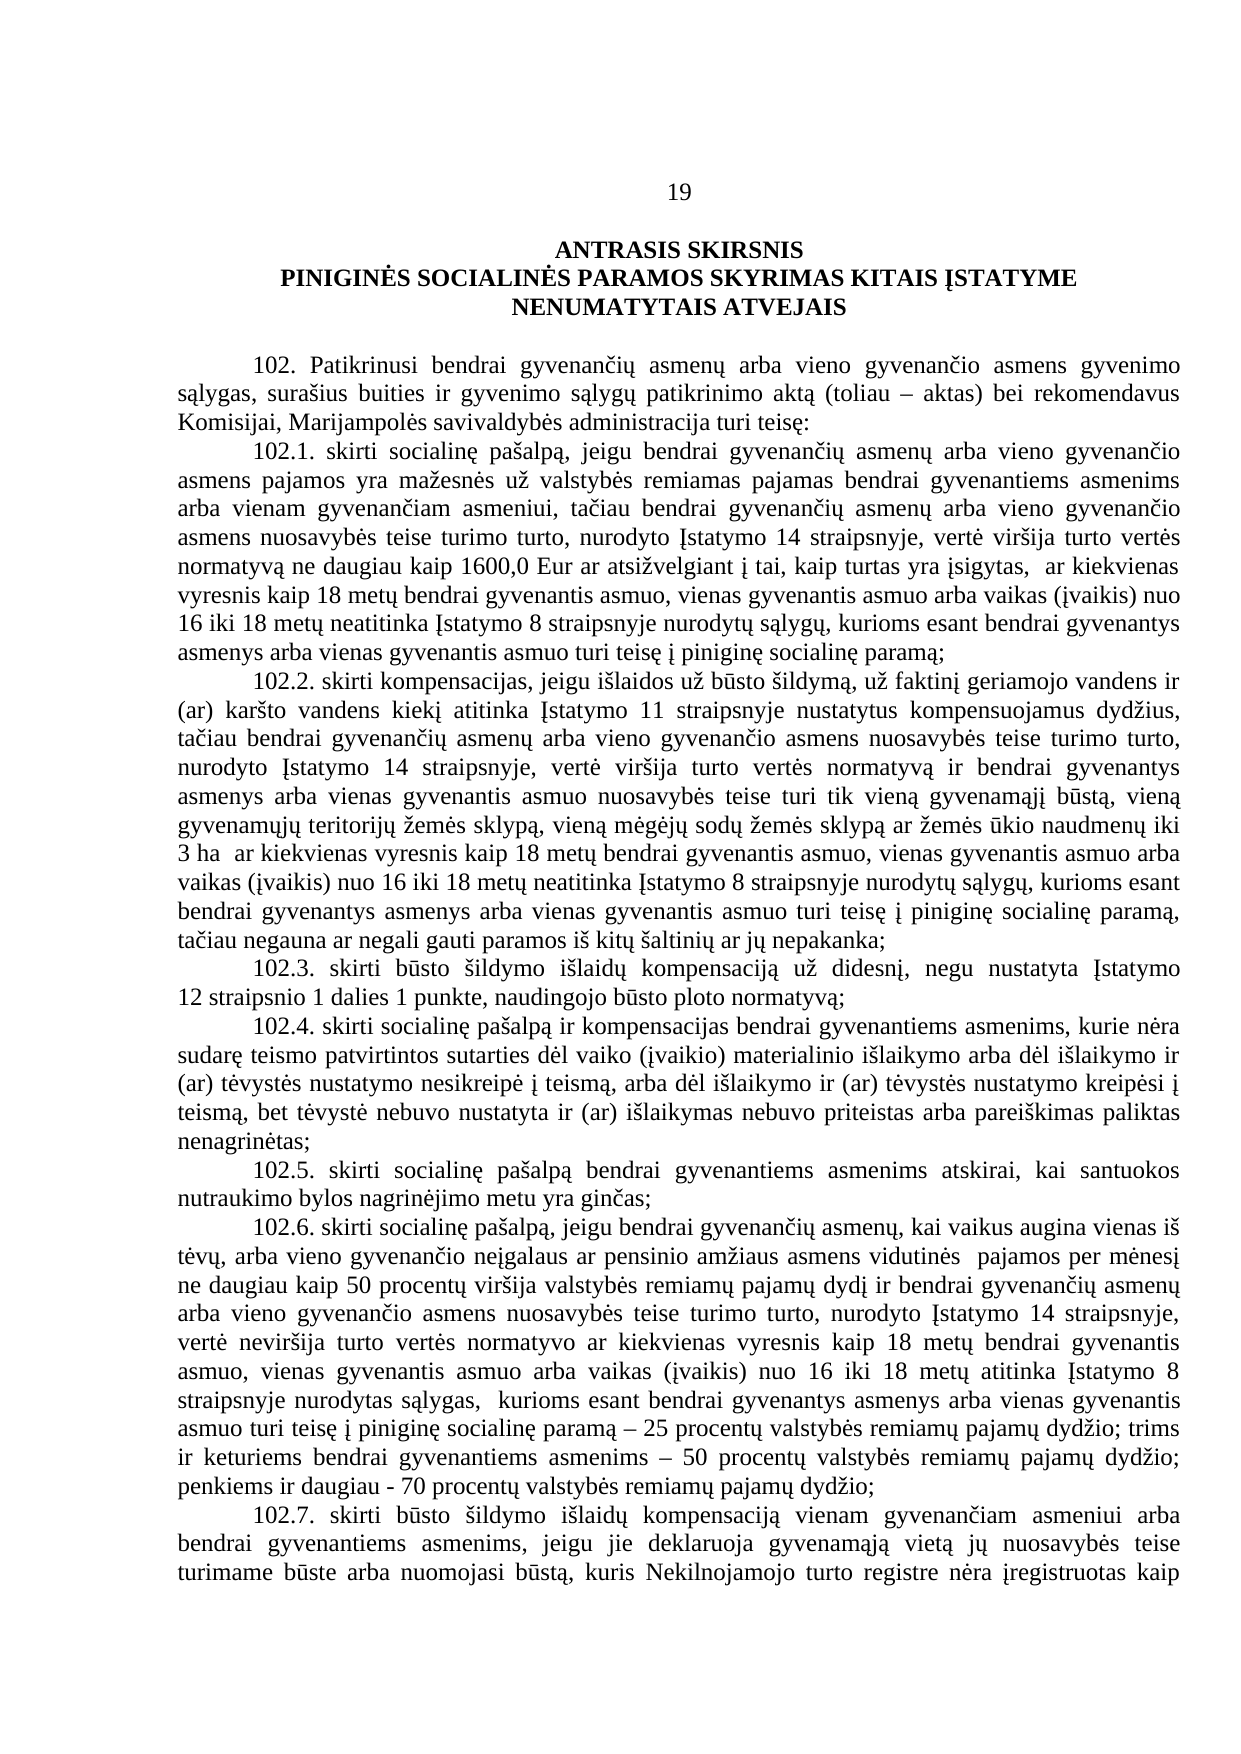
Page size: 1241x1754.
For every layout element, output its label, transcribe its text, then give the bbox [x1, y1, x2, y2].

text 102.2. skirti kompensacijas, jeigu išlaidos už būsto šildymą, už faktinį geriamojo vandens ir (ar) karšto vandens kiekį atitinka Įstatymo 11 straipsnyje nustatytus kompensuojamus dydžius, tačiau bendrai gyvenančių asmenų arba vieno gyvenančio asmens nuosavybės teise turimo turto, nurodyto Įstatymo 14 straipsnyje, vertė viršija turto vertės normatyvą ir bendrai gyvenantys asmenys arba vienas gyvenantis asmuo nuosavybės teise turi tik vieną gyvenamąjį būstą, vieną gyvenamųjų teritorijų žemės sklypą, vieną mėgėjų sodų žemės sklypą ar žemės ūkio naudmenų iki 3 ha ar kiekvienas vyresnis kaip 18 metų bendrai gyvenantis asmuo, vienas gyvenantis asmuo arba vaikas (įvaikis) nuo 16 iki 18 metų neatitinka Įstatymo 8 straipsnyje nurodytų sąlygų, kurioms esant bendrai gyvenantys asmenys arba vienas gyvenantis asmuo turi teisę į piniginę socialinę paramą, tačiau negauna ar negali gauti paramos iš kitų šaltinių ar jų nepakanka; [177, 666, 1181, 953]
text 102.6. skirti socialinę pašalpą, jeigu bendrai gyvenančių asmenų, kai vaikus augina vienas iš tėvų, arba vieno gyvenančio neįgalaus ar pensinio amžiaus asmens vidutinės pajamos per mėnesį ne daugiau kaip 50 procentų viršija valstybės remiamų pajamų dydį ir bendrai gyvenančių asmenų arba vieno gyvenančio asmens nuosavybės teise turimo turto, nurodyto Įstatymo 14 straipsnyje, vertė neviršija turto vertės normatyvo ar kiekvienas vyresnis kaip 18 metų bendrai gyvenantis asmuo, vienas gyvenantis asmuo arba vaikas (įvaikis) nuo 16 iki 18 metų atitinka Įstatymo 8 straipsnyje nurodytas sąlygas, kurioms esant bendrai gyvenantys asmenys arba vienas gyvenantis asmuo turi teisę į piniginę socialinę paramą – 25 procentų valstybės remiamų pajamų dydžio; trims ir keturiems bendrai gyvenantiems asmenims – 50 procentų valstybės remiamų pajamų dydžio; penkiems ir daugiau - 70 procentų valstybės remiamų pajamų dydžio; [177, 1212, 1181, 1500]
text 102. Patikrinusi bendrai gyvenančių asmenų arba vieno gyvenančio asmens gyvenimo sąlygas, surašius buities ir gyvenimo sąlygų patikrinimo aktą (toliau – aktas) bei rekomendavus Komisijai, Marijampolės savivaldybės administracija turi teisę: [177, 350, 1181, 436]
text 102.1. skirti socialinę pašalpą, jeigu bendrai gyvenančių asmenų arba vieno gyvenančio asmens pajamos yra mažesnės už valstybės remiamas pajamas bendrai gyvenantiems asmenims arba vienam gyvenančiam asmeniui, tačiau bendrai gyvenančių asmenų arba vieno gyvenančio asmens nuosavybės teise turimo turto, nurodyto Įstatymo 14 straipsnyje, vertė viršija turto vertės normatyvą ne daugiau kaip 1600,0 Eur ar atsižvelgiant į tai, kaip turtas yra įsigytas, ar kiekvienas vyresnis kaip 18 metų bendrai gyvenantis asmuo, vienas gyvenantis asmuo arba vaikas (įvaikis) nuo 16 iki 18 metų neatitinka Įstatymo 8 straipsnyje nurodytų sąlygų, kurioms esant bendrai gyvenantys asmenys arba vienas gyvenantis asmuo turi teisę į piniginę socialinę paramą; [177, 436, 1181, 666]
text 102.3. skirti būsto šildymo išlaidų kompensaciją už didesnį, negu nustatyta Įstatymo 12 straipsnio 1 dalies 1 punkte, naudingojo būsto ploto normatyvą; [177, 953, 1181, 1011]
text 102.4. skirti socialinę pašalpą ir kompensacijas bendrai gyvenantiems asmenims, kurie nėra sudarę teismo patvirtintos sutarties dėl vaiko (įvaikio) materialinio išlaikymo arba dėl išlaikymo ir (ar) tėvystės nustatymo nesikreipė į teismą, arba dėl išlaikymo ir (ar) tėvystės nustatymo kreipėsi į teismą, bet tėvystė nebuvo nustatyta ir (ar) išlaikymas nebuvo priteistas arba pareiškimas paliktas nenagrinėtas; [177, 1011, 1181, 1155]
text 102.5. skirti socialinę pašalpą bendrai gyvenantiems asmenims atskirai, kai santuokos nutraukimo bylos nagrinėjimo metu yra ginčas; [177, 1155, 1181, 1212]
text 102.7. skirti būsto šildymo išlaidų kompensaciją vienam gyvenančiam asmeniui arba bendrai gyvenantiems asmenims, jeigu jie deklaruoja gyvenamąją vietą jų nuosavybės teise turimame būste arba nuomojasi būstą, kuris Nekilnojamojo turto registre nėra įregistruotas kaip [177, 1500, 1181, 1586]
text ANTRASIS SKIRSNIS [177, 235, 1181, 263]
text PINIGINĖS SOCIALINĖS PARAMOS SKYRIMAS KITAIS ĮSTATYME NENUMATYTAIS ATVEJAIS [177, 263, 1181, 321]
